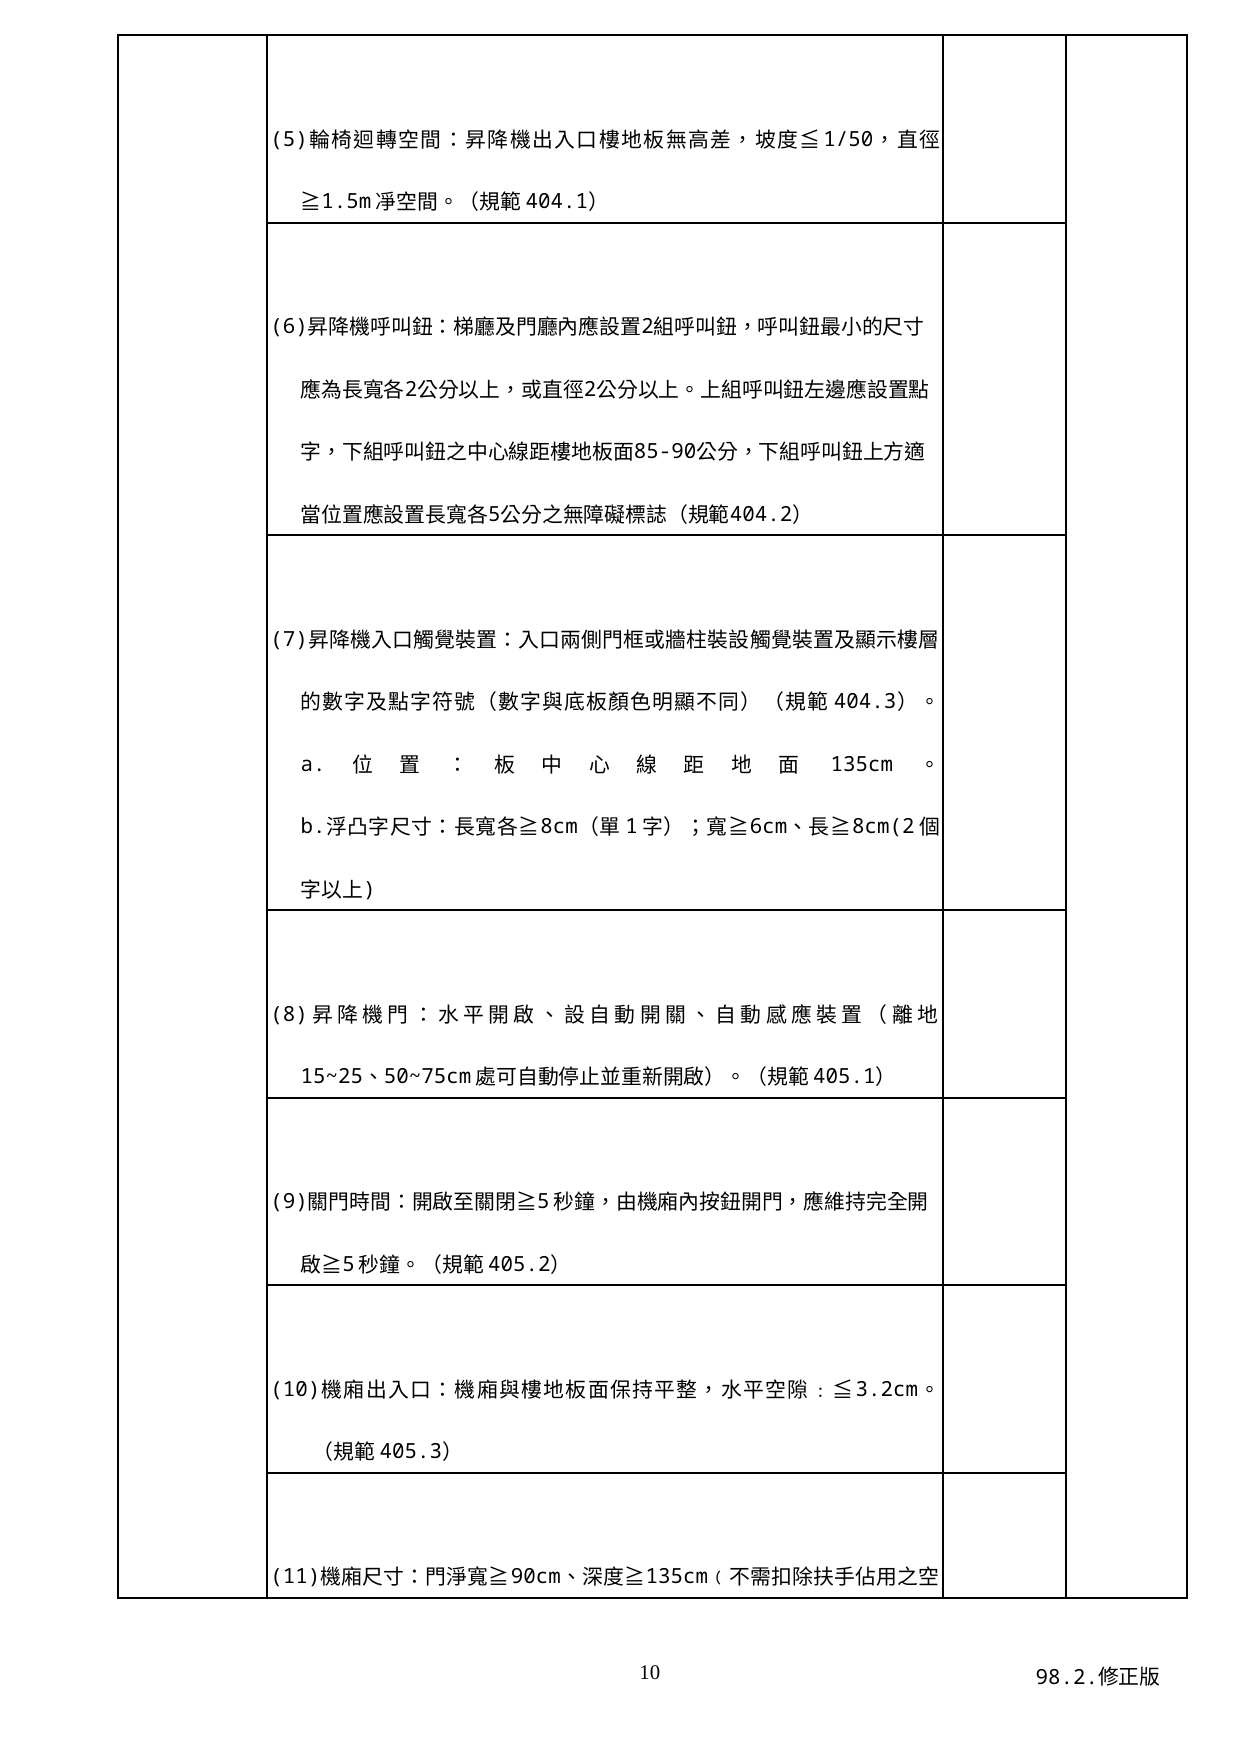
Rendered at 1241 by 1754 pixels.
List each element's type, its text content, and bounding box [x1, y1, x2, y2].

table_cell [1067, 36, 1186, 1597]
table_cell [944, 911, 1065, 1097]
table_cell [944, 1099, 1065, 1284]
table_cell (9)關門時間：開啟至關閉≧5秒鐘，由機廂內按鈕開門，應維持完全開啟≧5秒鐘。（規範405.2） [268, 1099, 942, 1284]
table_cell (10)機廂出入口：機廂與樓地板面保持平整，水平空隙﹕≦3.2cm。（規範405.3） [268, 1286, 942, 1472]
table_cell [944, 1474, 1065, 1597]
table_cell 7. 昇降設備 （處） [119, 36, 266, 1597]
table_cell (8)昇降機門：水平開啟、設自動開關、自動感應裝置（離地15~25、50~75cm處可自動停止並重新開啟）。（規範405.1） [268, 911, 942, 1097]
table_cell (6)昇降機呼叫鈕：梯廳及門廳內應設置2組呼叫鈕，呼叫鈕最小的尺寸應為長寬各2公分以上，或直徑2公分以上。上組呼叫鈕左邊應設置點字，下組呼叫鈕之中心線距樓地板面85-90公分，下組呼叫鈕上方適當位置應設置長寬各5公分之無障礙標誌（規範404.2） [268, 224, 942, 534]
table_cell [944, 536, 1065, 909]
table_cell (11)機廂尺寸：門淨寬≧90cm、深度≧135cm﹙不需扣除扶手佔用之空 [268, 1474, 942, 1597]
table_cell (7)昇降機入口觸覺裝置：入口兩側門框或牆柱裝設觸覺裝置及顯示樓層的數字及點字符號（數字與底板顏色明顯不同）（規範404.3）。 a.位置：板中心線距地面135cm。 b.浮凸字尺寸：長寬各≧8cm（單1字）；寬≧6cm、長≧8cm(2個字以上) [268, 536, 942, 909]
table_cell [944, 224, 1065, 534]
table_cell [944, 1286, 1065, 1472]
table_cell (5)輪椅迴轉空間：昇降機出入口樓地板無高差，坡度≦1/50，直徑≧1.5m凈空間。（規範404.1） [268, 36, 942, 222]
table_cell [944, 36, 1065, 222]
